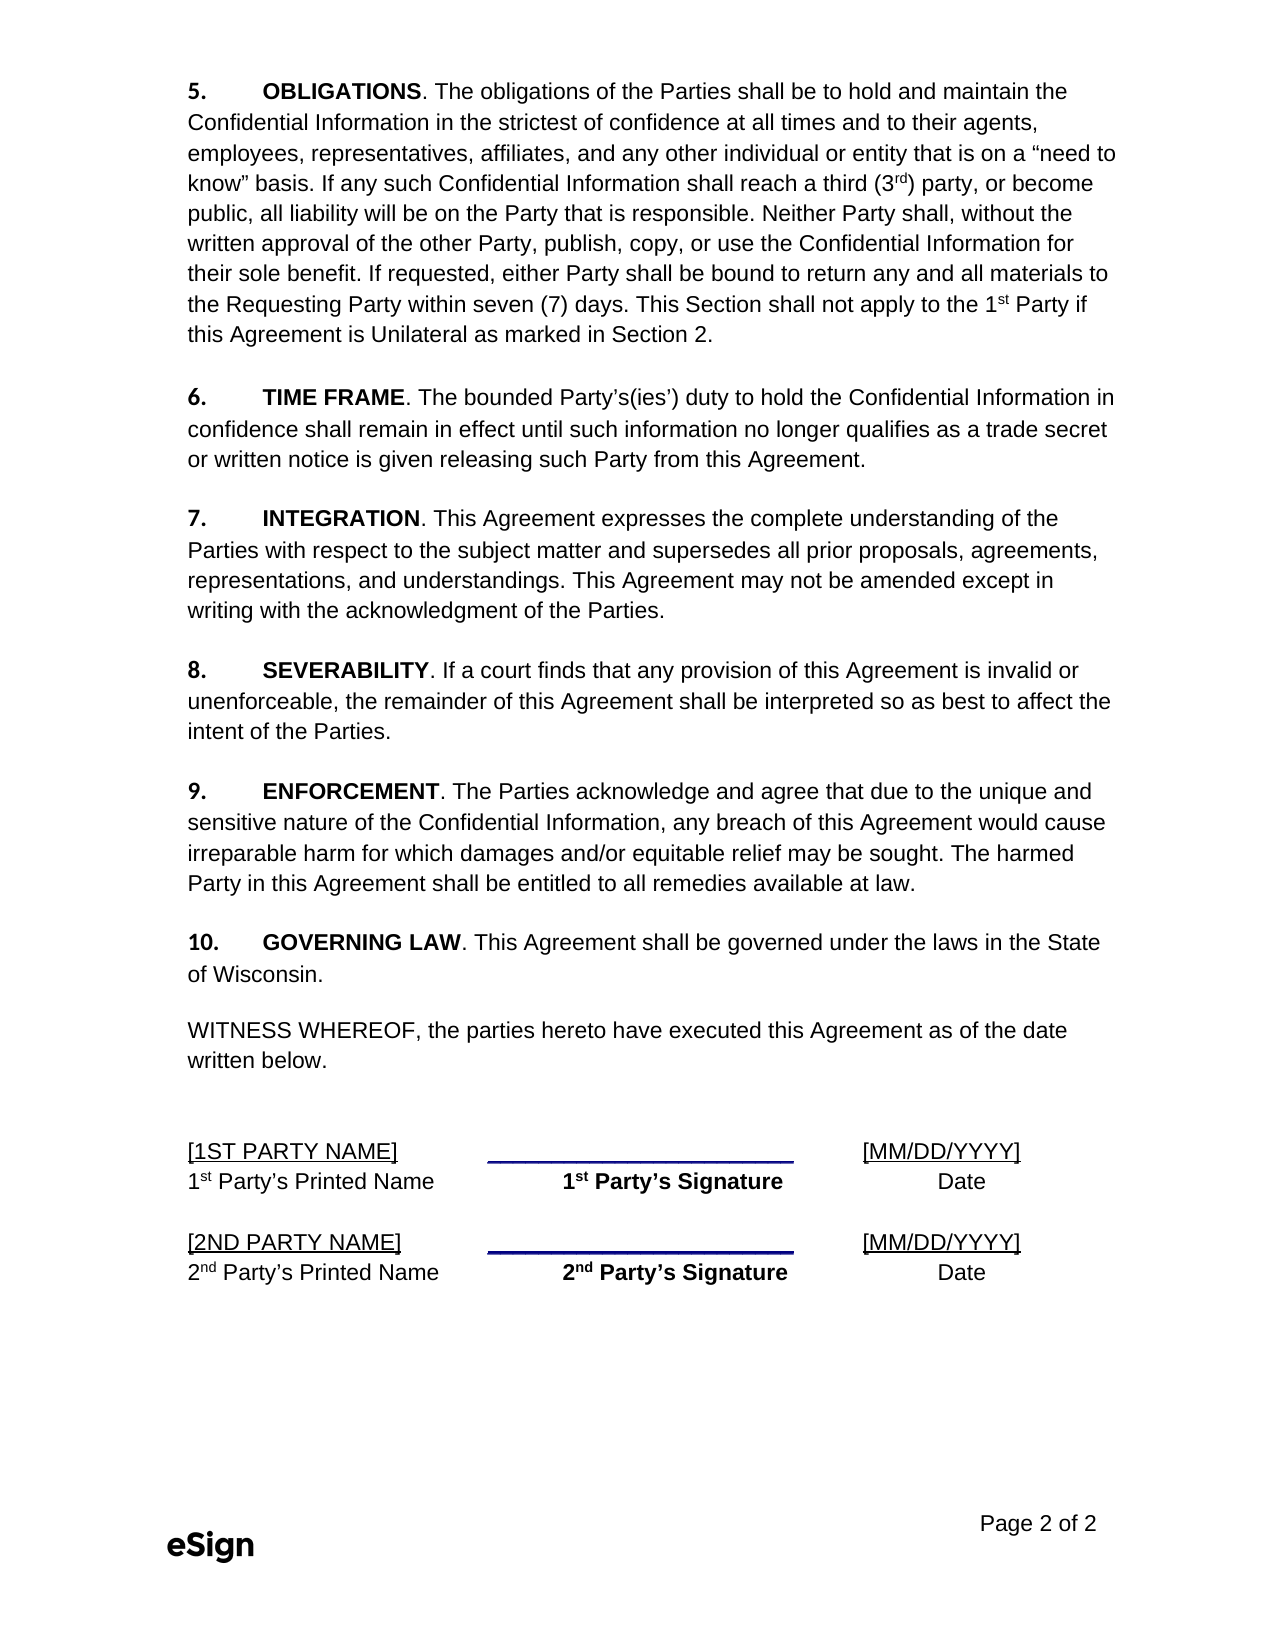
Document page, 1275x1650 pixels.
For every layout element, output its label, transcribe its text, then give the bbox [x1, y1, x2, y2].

list GOVERNING LAW. This Agreement shall be governed under the laws in the State of Wisconsin. [187, 926, 1125, 987]
list OBLIGATIONS. The obligations of the Parties shall be to hold and maintain the Confidential Information in the strictest of confidence at all times and to their agents, employees, representatives, affiliates, and any other individual or entity that is on a “need to know” basis. If any such Confidential Information shall reach a third (3rd) party, or become public, all liability will be on the Party that is responsible. Neither Party shall, without the written approval of the other Party, publish, copy, or use the Confidential Information for their sole benefit. If requested, either Party shall be bound to return any and all materials to the Requesting Party within seven (7) days. This Section shall not apply to the 1st Party if this Agreement is Unilateral as marked in Section 2. [187, 75, 1125, 347]
list ENFORCEMENT. The Parties acknowledge and agree that due to the unique and sensitive nature of the Confidential Information, any breach of this Agreement would cause irreparable harm for which damages and/or equitable relief may be sought. The harmed Party in this Agreement shall be entitled to all remedies available at law. [187, 775, 1125, 896]
list WITNESS WHEREOF, the parties hereto have executed this Agreement as of the date written below. [187, 1017, 1125, 1074]
list [1ST PARTY NAME] ________________________ [MM/DD/YYYY] [187, 1138, 1125, 1164]
list [2ND PARTY NAME] ________________________ [MM/DD/YYYY] [187, 1229, 1125, 1255]
list TIME FRAME. The bounded Party’s(ies’) duty to hold the Confidential Information in confidence shall remain in effect until such information no longer qualifies as a trade secret or written notice is given releasing such Party from this Agreement. [187, 381, 1125, 472]
list 2nd Party’s Printed Name 2nd Party’s Signature Date [187, 1259, 1125, 1285]
list 1st Party’s Printed Name 1st Party’s Signature Date [187, 1168, 1125, 1194]
list SEVERABILITY. If a court finds that any provision of this Agreement is invalid or unenforceable, the remainder of this Agreement shall be interpreted so as best to affect the intent of the Parties. [187, 654, 1125, 745]
list INTEGRATION. This Agreement expresses the complete understanding of the Parties with respect to the subject matter and supersedes all prior proposals, agreements, representations, and understandings. This Agreement may not be amended except in writing with the acknowledgment of the Parties. [187, 502, 1125, 623]
